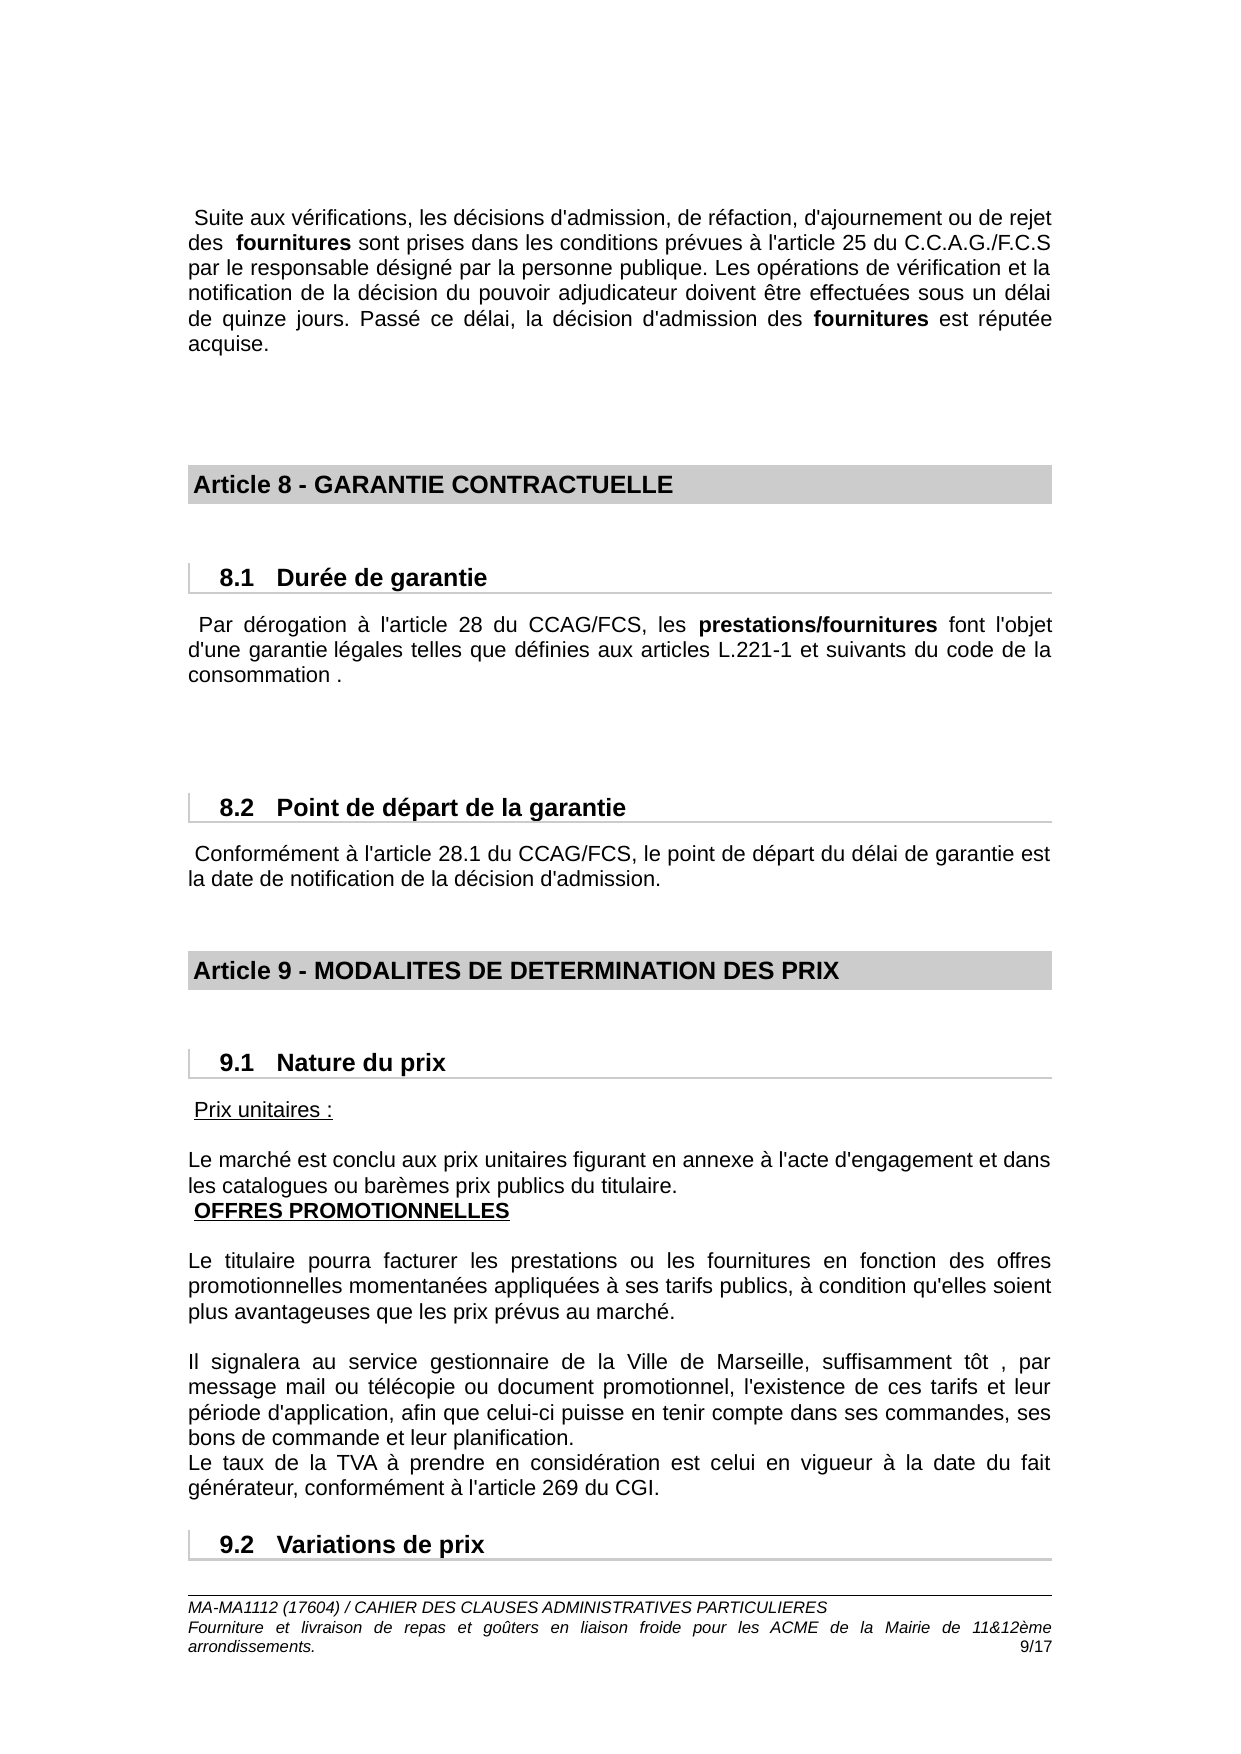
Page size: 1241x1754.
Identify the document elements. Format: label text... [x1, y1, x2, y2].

subtitle Durée de garantie [190, 563, 1052, 592]
text Suite aux vérifications, les décisions d'admission, de réfaction, d'ajournement ou de rejet des fournitures sont prises dans les conditions prévues à l'article 25 du C.C.A.G./F.C.S par le responsable désigné par la personne publique. Les opérations de vérification et la notification de la décision du pouvoir adjudicateur doivent être effectuées sous un délai de quinze jours. Passé ce délai, la décision d'admission des fournitures est réputée acquise. [188, 204, 1052, 356]
text Prix unitaires : [188, 1097, 1052, 1122]
subtitle GARANTIE CONTRACTUELLE [190, 468, 1050, 502]
text Le taux de la TVA à prendre en considération est celui en vigueur à la date du fait générateur, conformément à l'article 269 du CGI. [188, 1450, 1052, 1500]
subtitle Nature du prix [188, 1048, 1052, 1077]
subtitle Variations de prix [190, 1530, 1052, 1558]
text OFFRES PROMOTIONNELLES [188, 1198, 1052, 1223]
text Il signalera au service gestionnaire de la Ville de Marseille, suffisamment tôt , par message mail ou télécopie ou document promotionnel, l'existence de ces tarifs et leur période d'application, afin que celui-ci puisse en tenir compte dans ses commandes, ses bons de commande et leur planification. [188, 1349, 1052, 1450]
subtitle MODALITES DE DETERMINATION DES PRIX [190, 953, 1050, 987]
text Conformément à l'article 28.1 du CCAG/FCS, le point de départ du délai de garantie est la date de notification de la décision d'admission. [188, 841, 1052, 891]
subtitle Point de départ de la garantie [188, 792, 1052, 821]
text Par dérogation à l'article 28 du CCAG/FCS, les prestations/fournitures font l'objet d'une garantie légales telles que définies aux articles L.221-1 et suivants du code de la consommation . [188, 612, 1052, 687]
text Le titulaire pourra facturer les prestations ou les fournitures en fonction des offres promotionnelles momentanées appliquées à ses tarifs publics, à condition qu'elles soient plus avantageuses que les prix prévus au marché. [188, 1248, 1052, 1324]
text Le marché est conclu aux prix unitaires figurant en annexe à l'acte d'engagement et dans les catalogues ou barèmes prix publics du titulaire. [188, 1147, 1052, 1198]
